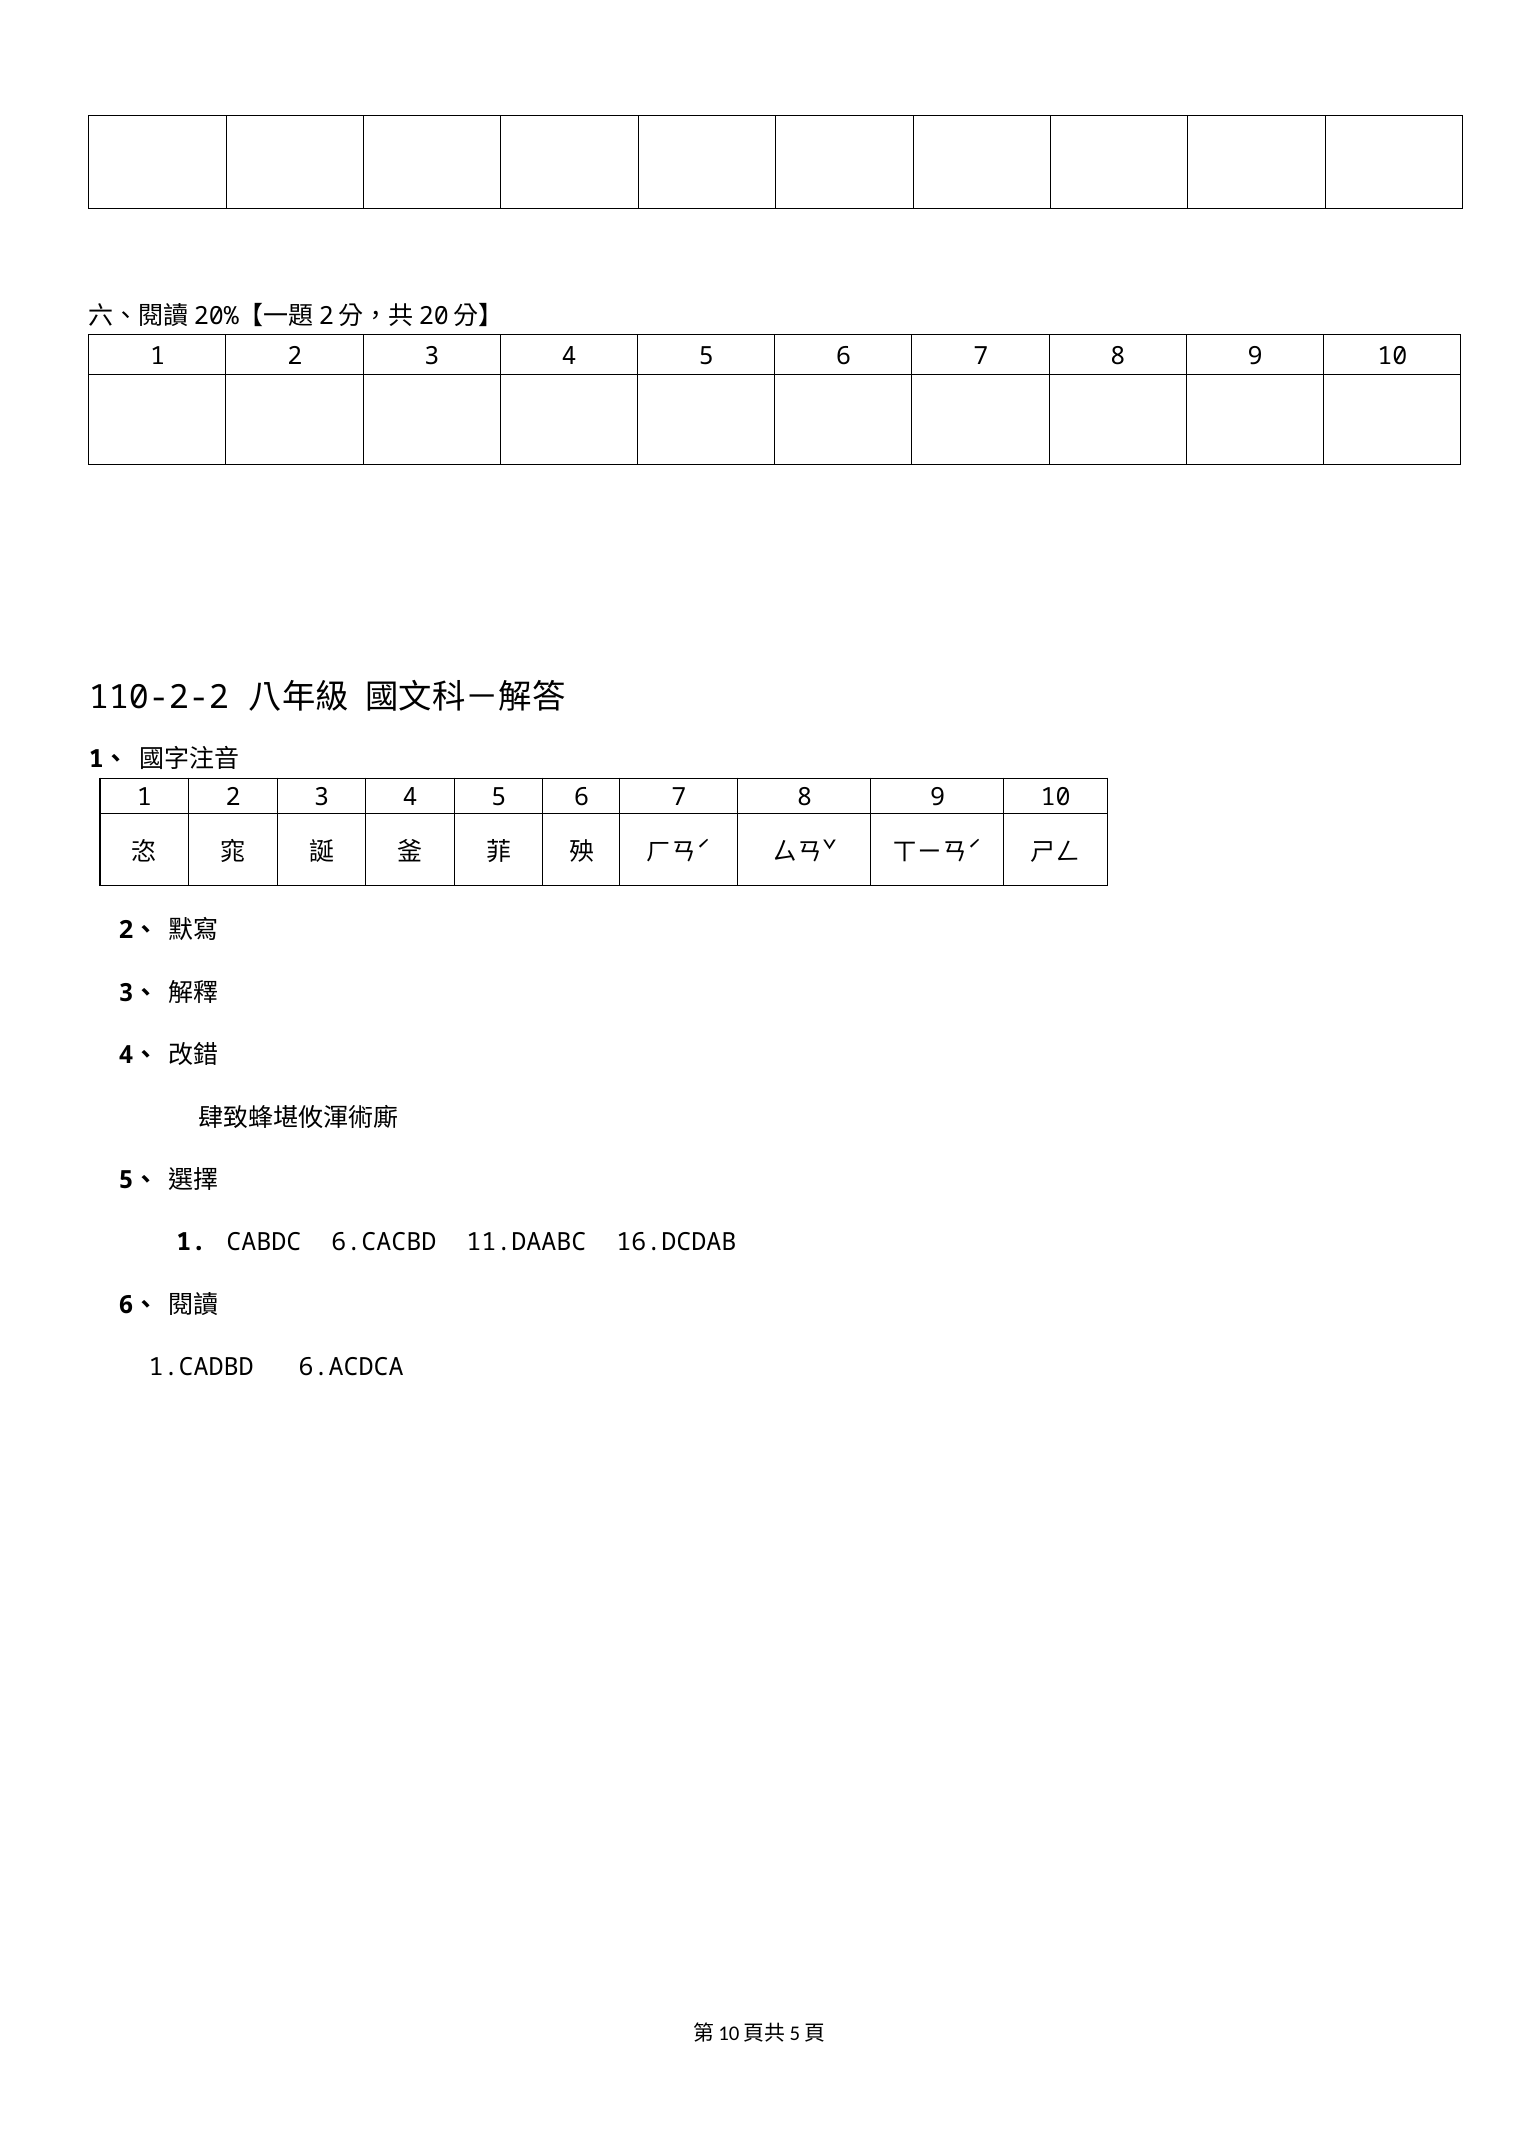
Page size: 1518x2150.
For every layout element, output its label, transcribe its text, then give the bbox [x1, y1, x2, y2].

table_cell [1050, 375, 1186, 464]
table_cell 恣 [101, 814, 188, 885]
table_header 6 [543, 779, 619, 813]
table_cell [638, 375, 774, 464]
table_header 9 [871, 779, 1003, 813]
table_cell [1324, 375, 1460, 464]
table_header 6 [775, 335, 911, 374]
table_header 8 [738, 779, 870, 813]
table_header 9 [1187, 335, 1323, 374]
table_cell [1326, 116, 1462, 208]
table_header 1 [101, 779, 188, 813]
table_cell 殃 [543, 814, 619, 885]
table_header 2 [189, 779, 277, 813]
table_cell ㄕㄥ [1004, 814, 1107, 885]
text 肆致蜂堪攸渾術廝 [168, 1074, 1429, 1136]
table_cell [914, 116, 1050, 208]
table_header 1 [89, 335, 225, 374]
table_header 4 [366, 779, 454, 813]
list 國字注音 [89, 715, 1429, 778]
table_header 5 [455, 779, 542, 813]
table_header 7 [912, 335, 1049, 374]
table_cell ㄙㄢˇ [738, 814, 870, 885]
table_cell ㄏㄢˊ [620, 814, 737, 885]
list 默寫 [118, 886, 1429, 949]
table_header 3 [364, 335, 500, 374]
table_header 10 [1324, 335, 1460, 374]
table_cell [501, 116, 638, 208]
table_cell [912, 375, 1049, 464]
table_header 10 [1004, 779, 1107, 813]
table_header 7 [620, 779, 737, 813]
table_cell [364, 375, 500, 464]
table_cell [639, 116, 775, 208]
table_cell [1051, 116, 1187, 208]
table_cell [226, 375, 363, 464]
table_cell [227, 116, 363, 208]
list 閱讀 [118, 1261, 1429, 1324]
table_cell [364, 116, 500, 208]
table_cell 誕 [278, 814, 365, 885]
table_header 8 [1050, 335, 1186, 374]
list 選擇 [118, 1136, 1429, 1199]
table_cell 菲 [455, 814, 542, 885]
table_cell [89, 375, 225, 464]
table_cell [501, 375, 637, 464]
table_header 2 [226, 335, 363, 374]
list 改錯 [118, 1011, 1429, 1074]
text 1.CADBD 6.ACDCA [118, 1324, 1429, 1386]
table_header 4 [501, 335, 637, 374]
table_cell ㄒㄧㄢˊ [871, 814, 1003, 885]
table_cell [776, 116, 913, 208]
table_cell 釜 [366, 814, 454, 885]
table_cell 窕 [189, 814, 277, 885]
table_cell [89, 116, 226, 208]
list CABDC 6.CACBD 11.DAABC 16.DCDAB [176, 1199, 1429, 1261]
text 110-2-2 八年級 國文科－解答 [89, 653, 1429, 715]
table_cell [1187, 375, 1323, 464]
table_header 5 [638, 335, 774, 374]
table_cell [1188, 116, 1325, 208]
text 六、閱讀20%【一題2分，共20分】 [89, 272, 1429, 334]
list 解釋 [118, 949, 1429, 1011]
table_cell [775, 375, 911, 464]
table_header 3 [278, 779, 365, 813]
